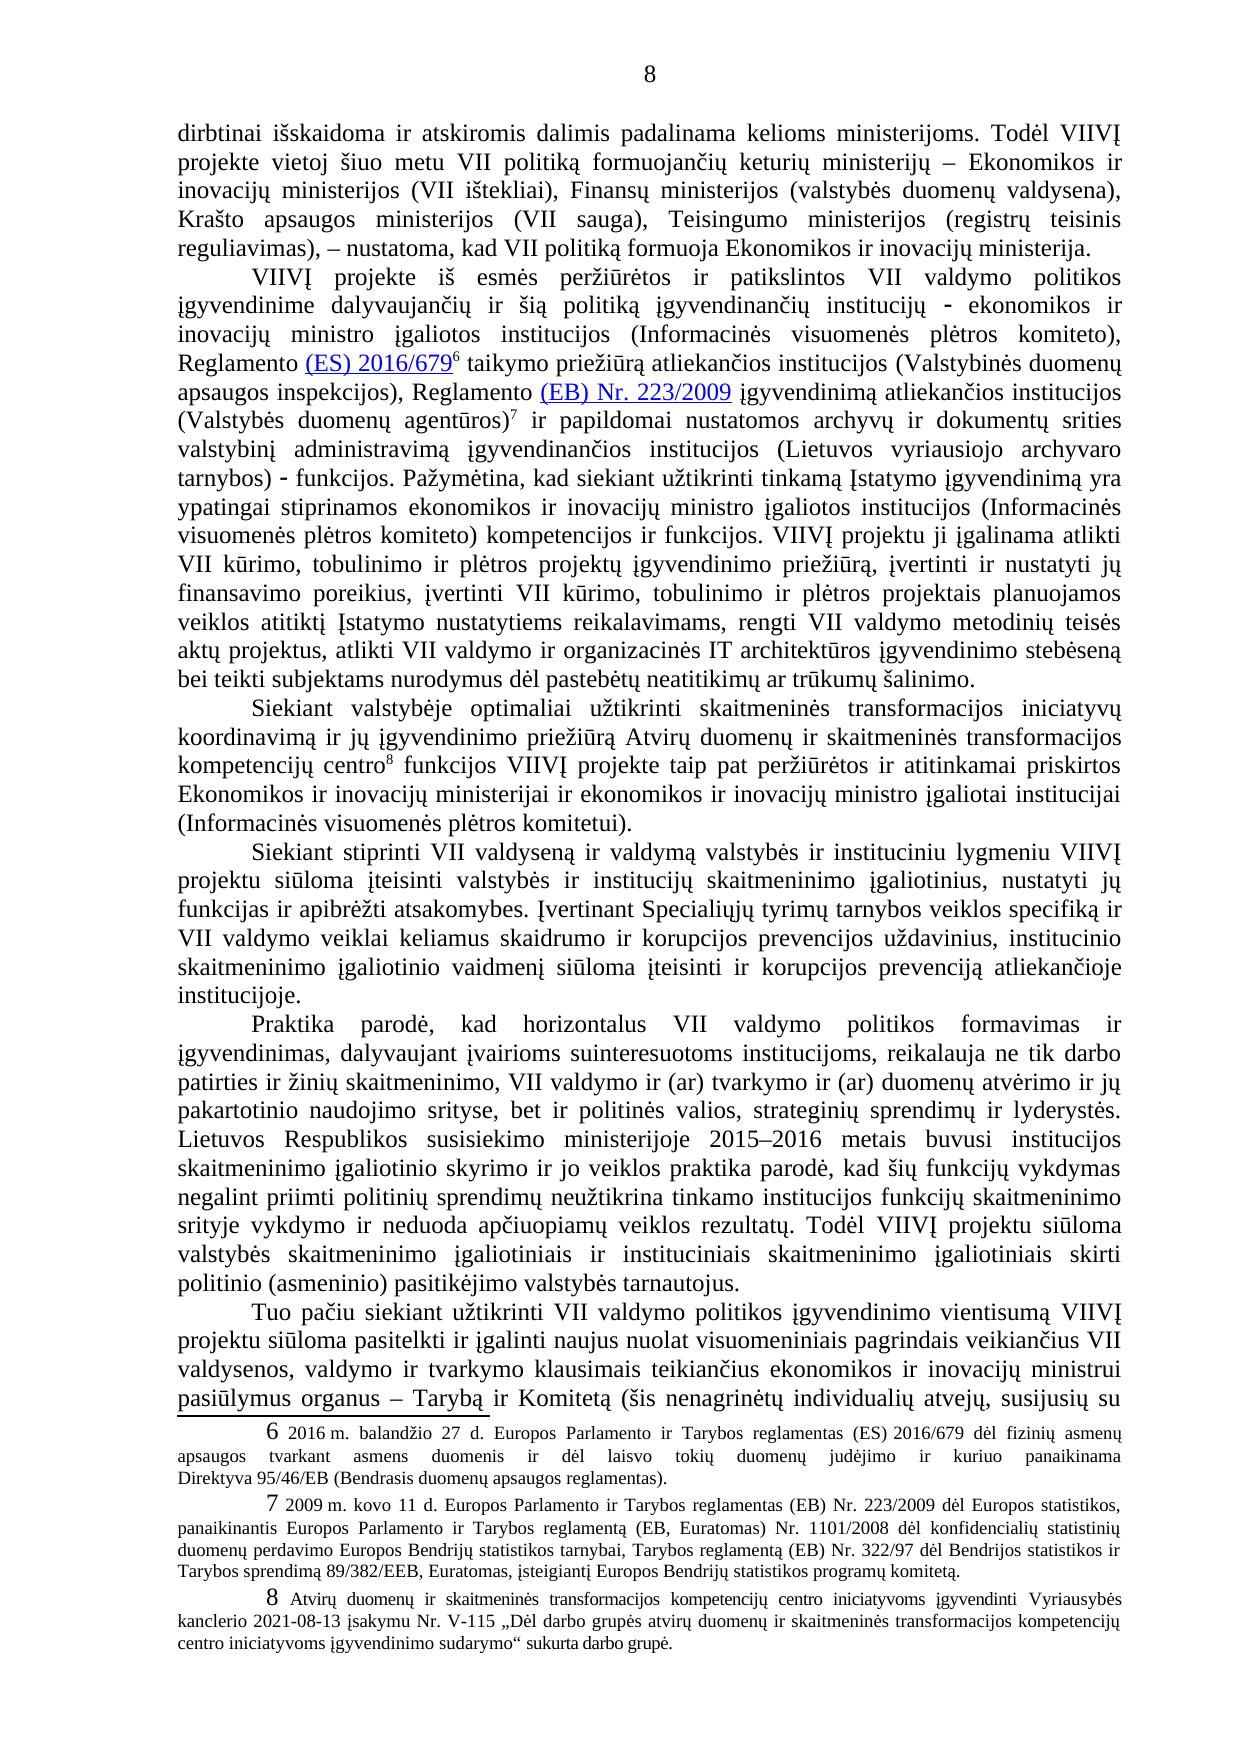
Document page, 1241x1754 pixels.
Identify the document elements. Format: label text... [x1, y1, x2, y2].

text dirbtinai išskaidoma ir atskiromis dalimis padalinama kelioms ministerijoms. Todėl VIIVĮ projekte vietoj šiuo metu VII politiką formuojančių keturių ministerijų – Ekonomikos ir inovacijų ministerijos (VII ištekliai), Finansų ministerijos (valstybės duomenų valdysena), Krašto apsaugos ministerijos (VII sauga), Teisingumo ministerijos (registrų teisinis reguliavimas), – nustatoma, kad VII politiką formuoja Ekonomikos ir inovacijų ministerija. [177, 118, 1122, 262]
text Atvirų duomenų ir skaitmeninės transformacijos kompetencijų centro iniciatyvoms įgyvendinti Vyriausybės kanclerio 2021-08-13 įsakymu Nr. V-115 „Dėl darbo grupės atvirų duomenų ir skaitmeninės transformacijos kompetencijų centro iniciatyvoms įgyvendinimo sudarymo“ sukurta darbo grupė. [177, 1582, 1122, 1653]
text Tuo pačiu siekiant užtikrinti VII valdymo politikos įgyvendinimo vientisumą VIIVĮ projektu siūloma pasitelkti ir įgalinti naujus nuolat visuomeniniais pagrindais veikiančius VII valdysenos, valdymo ir tvarkymo klausimais teikiančius ekonomikos ir inovacijų ministrui pasiūlymus organus – Tarybą ir Komitetą (šis nenagrinėtų individualių atvejų, susijusių su [177, 1297, 1122, 1412]
text 2016 m. balandžio 27 d. Europos Parlamento ir Tarybos reglamentas (ES) 2016/679 dėl fizinių asmenų apsaugos tvarkant asmens duomenis ir dėl laisvo tokių duomenų judėjimo ir kuriuo panaikinama Direktyva 95/46/EB (Bendrasis duomenų apsaugos reglamentas). [177, 1416, 1122, 1488]
text Praktika parodė, kad horizontalus VII valdymo politikos formavimas ir įgyvendinimas, dalyvaujant įvairioms suinteresuotoms institucijoms, reikalauja ne tik darbo patirties ir žinių skaitmeninimo, VII valdymo ir (ar) tvarkymo ir (ar) duomenų atvėrimo ir jų pakartotinio naudojimo srityse, bet ir politinės valios, strateginių sprendimų ir lyderystės. Lietuvos Respublikos susisiekimo ministerijoje 2015–2016 metais buvusi institucijos skaitmeninimo įgaliotinio skyrimo ir jo veiklos praktika parodė, kad šių funkcijų vykdymas negalint priimti politinių sprendimų neužtikrina tinkamo institucijos funkcijų skaitmeninimo srityje vykdymo ir neduoda apčiuopiamų veiklos rezultatų. Todėl VIIVĮ projektu siūloma valstybės skaitmeninimo įgaliotiniais ir instituciniais skaitmeninimo įgaliotiniais skirti politinio (asmeninio) pasitikėjimo valstybės tarnautojus. [177, 1009, 1122, 1297]
text Siekiant stiprinti VII valdyseną ir valdymą valstybės ir instituciniu lygmeniu VIIVĮ projektu siūloma įteisinti valstybės ir institucijų skaitmeninimo įgaliotinius, nustatyti jų funkcijas ir apibrėžti atsakomybes. Įvertinant Specialiųjų tyrimų tarnybos veiklos specifiką ir VII valdymo veiklai keliamus skaidrumo ir korupcijos prevencijos uždavinius, institucinio skaitmeninimo įgaliotinio vaidmenį siūloma įteisinti ir korupcijos prevenciją atliekančioje institucijoje. [177, 837, 1122, 1009]
text Siekiant valstybėje optimaliai užtikrinti skaitmeninės transformacijos iniciatyvų koordinavimą ir jų įgyvendinimo priežiūrą Atvirų duomenų ir skaitmeninės transformacijos kompetencijų centro funkcijos VIIVĮ projekte taip pat peržiūrėtos ir atitinkamai priskirtos Ekonomikos ir inovacijų ministerijai ir ekonomikos ir inovacijų ministro įgaliotai institucijai (Informacinės visuomenės plėtros komitetui). [177, 693, 1122, 837]
text VIIVĮ projekte iš esmės peržiūrėtos ir patikslintos VII valdymo politikos įgyvendinime dalyvaujančių ir šią politiką įgyvendinančių institucijų  ekonomikos ir inovacijų ministro įgaliotos institucijos (Informacinės visuomenės plėtros komiteto), Reglamento (ES) 2016/679 taikymo priežiūrą atliekančios institucijos (Valstybinės duomenų apsaugos inspekcijos), Reglamento (EB) Nr. 223/2009 įgyvendinimą atliekančios institucijos (Valstybės duomenų agentūros) ir papildomai nustatomos archyvų ir dokumentų srities valstybinį administravimą įgyvendinančios institucijos (Lietuvos vyriausiojo archyvaro tarnybos)  funkcijos. Pažymėtina, kad siekiant užtikrinti tinkamą Įstatymo įgyvendinimą yra ypatingai stiprinamos ekonomikos ir inovacijų ministro įgaliotos institucijos (Informacinės visuomenės plėtros komiteto) kompetencijos ir funkcijos. VIIVĮ projektu ji įgalinama atlikti VII kūrimo, tobulinimo ir plėtros projektų įgyvendinimo priežiūrą, įvertinti ir nustatyti jų finansavimo poreikius, įvertinti VII kūrimo, tobulinimo ir plėtros projektais planuojamos veiklos atitiktį Įstatymo nustatytiems reikalavimams, rengti VII valdymo metodinių teisės aktų projektus, atlikti VII valdymo ir organizacinės IT architektūros įgyvendinimo stebėseną bei teikti subjektams nurodymus dėl pastebėtų neatitikimų ar trūkumų šalinimo. [177, 262, 1122, 693]
text 2009 m. kovo 11 d. Europos Parlamento ir Tarybos reglamentas (EB) Nr. 223/2009 dėl Europos statistikos, panaikinantis Europos Parlamento ir Tarybos reglamentą (EB, Euratomas) Nr. 1101/2008 dėl konfidencialių statistinių duomenų perdavimo Europos Bendrijų statistikos tarnybai, Tarybos reglamentą (EB) Nr. 322/97 dėl Bendrijos statistikos ir Tarybos sprendimą 89/382/EEB, Euratomas, įsteigiantį Europos Bendrijų statistikos programų komitetą. [177, 1488, 1122, 1582]
